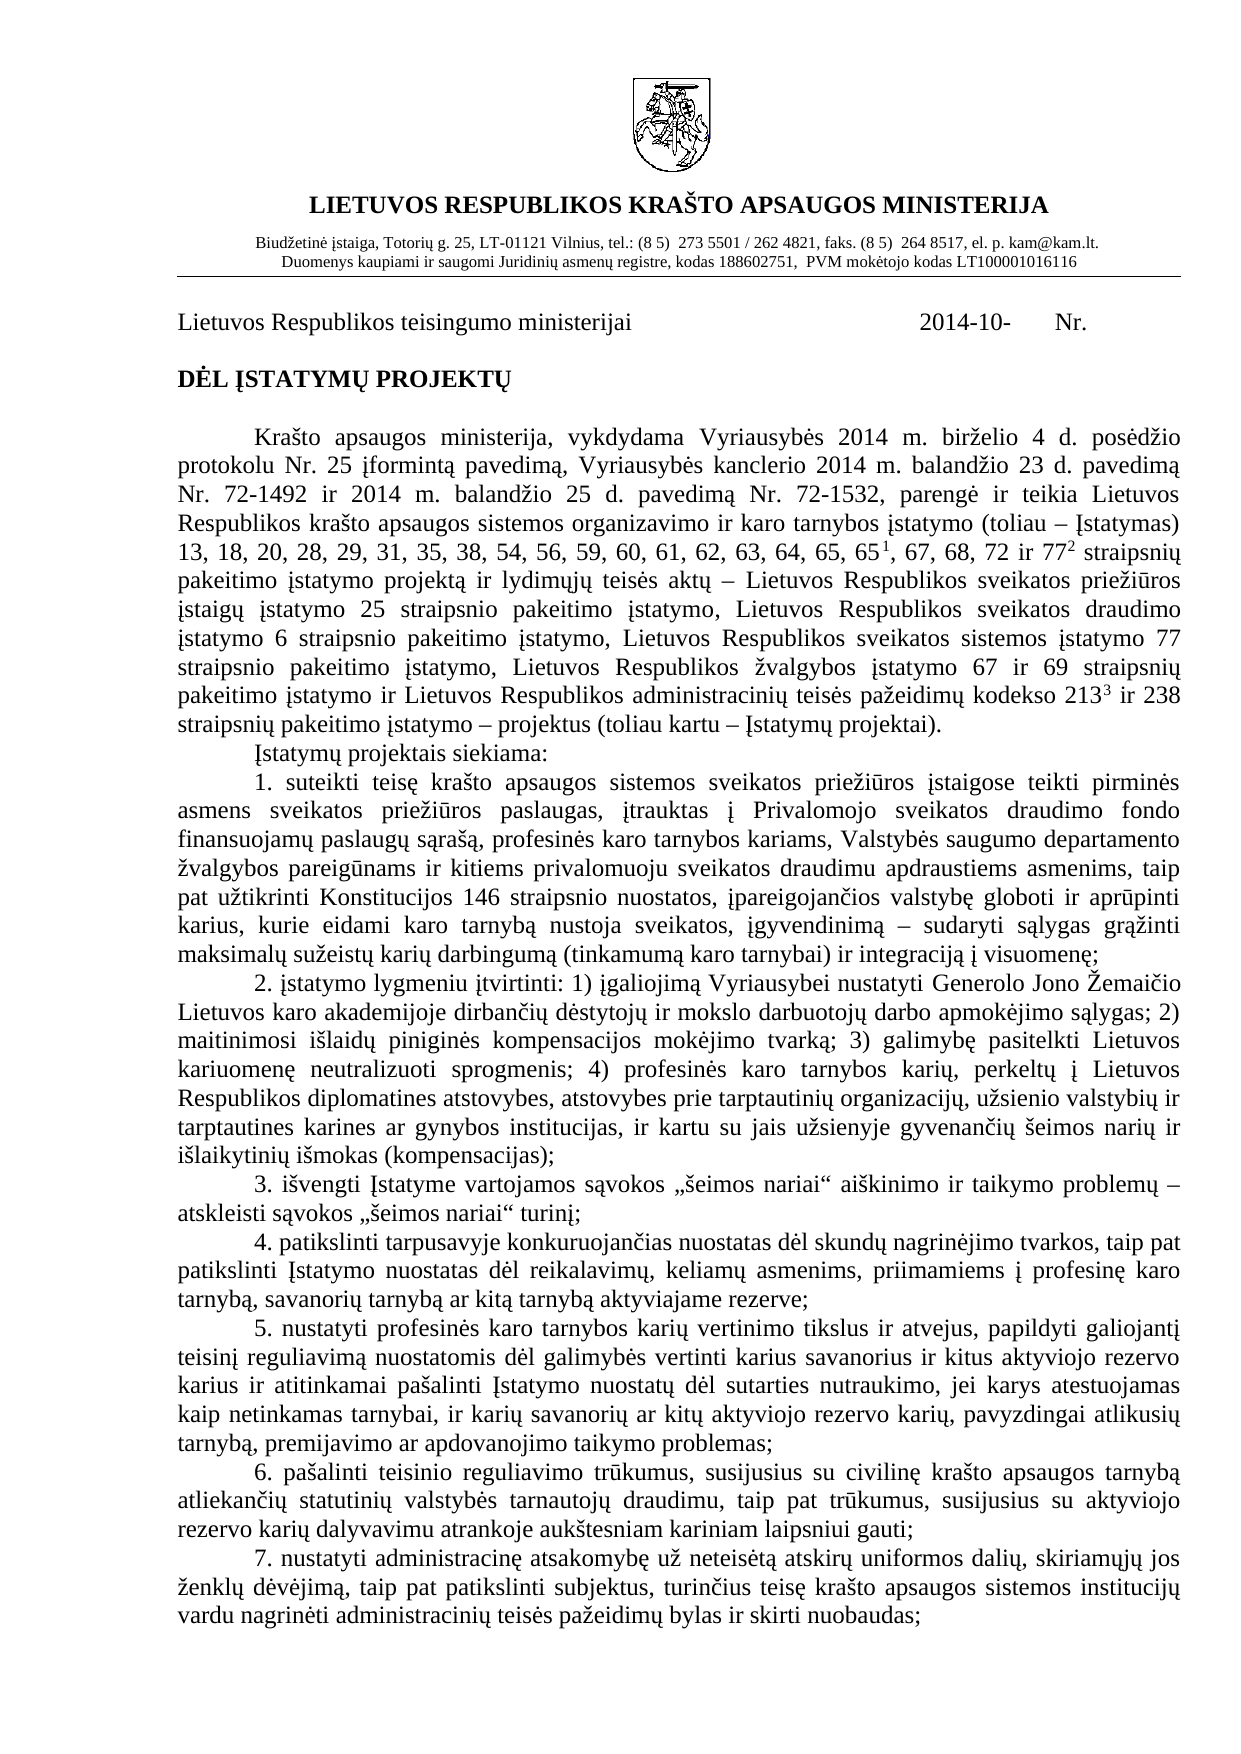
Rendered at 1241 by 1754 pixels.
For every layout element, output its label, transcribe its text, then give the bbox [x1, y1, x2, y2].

text 5. nustatyti profesinės karo tarnybos karių vertinimo tikslus ir atvejus, papildyti galiojantį teisinį reguliavimą nuostatomis dėl galimybės vertinti karius savanorius ir kitus aktyviojo rezervo karius ir atitinkamai pašalinti Įstatymo nuostatų dėl sutarties nutraukimo, jei karys atestuojamas kaip netinkamas tarnybai, ir karių savanorių ar kitų aktyviojo rezervo karių, pavyzdingai atlikusių tarnybą, premijavimo ar apdovanojimo taikymo problemas; [177, 1313, 1181, 1457]
text Lietuvos Respublikos teisingumo ministerijai 2014-10- Nr. [177, 307, 1181, 336]
text DĖL ĮSTATYMŲ PROJEKTŲ [177, 364, 1181, 393]
text Krašto apsaugos ministerija, vykdydama Vyriausybės 2014 m. birželio 4 d. posėdžio protokolu Nr. 25 įformintą pavedimą, Vyriausybės kanclerio 2014 m. balandžio 23 d. pavedimą Nr. 72-1492 ir 2014 m. balandžio 25 d. pavedimą Nr. 72-1532, parengė ir teikia Lietuvos Respublikos krašto apsaugos sistemos organizavimo ir karo tarnybos įstatymo (toliau – Įstatymas) 13, 18, 20, 28, 29, 31, 35, 38, 54, 56, 59, 60, 61, 62, 63, 64, 65, 651, 67, 68, 72 ir 772 straipsnių pakeitimo įstatymo projektą ir lydimųjų teisės aktų – Lietuvos Respublikos sveikatos priežiūros įstaigų įstatymo 25 straipsnio pakeitimo įstatymo, Lietuvos Respublikos sveikatos draudimo įstatymo 6 straipsnio pakeitimo įstatymo, Lietuvos Respublikos sveikatos sistemos įstatymo 77 straipsnio pakeitimo įstatymo, Lietuvos Respublikos žvalgybos įstatymo 67 ir 69 straipsnių pakeitimo įstatymo ir Lietuvos Respublikos administracinių teisės pažeidimų kodekso 2133 ir 238 straipsnių pakeitimo įstatymo – projektus (toliau kartu – Įstatymų projektai). [177, 422, 1181, 738]
text 7. nustatyti administracinę atsakomybę už neteisėtą atskirų uniformos dalių, skiriamųjų jos ženklų dėvėjimą, taip pat patikslinti subjektus, turinčius teisę krašto apsaugos sistemos institucijų vardu nagrinėti administracinių teisės pažeidimų bylas ir skirti nuobaudas; [177, 1543, 1181, 1629]
text Biudžetinė įstaiga, Totorių g. 25, LT-01121 Vilnius, tel.: (8 5) 273 5501 / 262 4821, faks. (8 5) 264 8517, el. p. kam@kam.lt. Duomenys kaupiami ir saugomi Juridinių asmenų registre, kodas 188602751, PVM mokėtojo kodas LT100001016116 [177, 233, 1181, 271]
text 2. įstatymo lygmeniu įtvirtinti: 1) įgaliojimą Vyriausybei nustatyti Generolo Jono Žemaičio Lietuvos karo akademijoje dirbančių dėstytojų ir mokslo darbuotojų darbo apmokėjimo sąlygas; 2) maitinimosi išlaidų piniginės kompensacijos mokėjimo tvarką; 3) galimybę pasitelkti Lietuvos kariuomenę neutralizuoti sprogmenis; 4) profesinės karo tarnybos karių, perkeltų į Lietuvos Respublikos diplomatines atstovybes, atstovybes prie tarptautinių organizacijų, užsienio valstybių ir tarptautines karines ar gynybos institucijas, ir kartu su jais užsienyje gyvenančių šeimos narių ir išlaikytinių išmokas (kompensacijas); [177, 968, 1181, 1169]
text 4. patikslinti tarpusavyje konkuruojančias nuostatas dėl skundų nagrinėjimo tvarkos, taip pat patikslinti Įstatymo nuostatas dėl reikalavimų, keliamų asmenims, priimamiems į profesinę karo tarnybą, savanorių tarnybą ar kitą tarnybą aktyviajame rezerve; [177, 1227, 1181, 1313]
text Įstatymų projektais siekiama: [177, 738, 1181, 767]
subtitle LIETUVOS RESPUBLIKOS KRAŠTO APSAUGOS MINISTERIJA [177, 190, 1181, 219]
text 3. išvengti Įstatyme vartojamos sąvokos „šeimos nariai“ aiškinimo ir taikymo problemų – atskleisti sąvokos „šeimos nariai“ turinį; [177, 1169, 1181, 1227]
text 1. suteikti teisę krašto apsaugos sistemos sveikatos priežiūros įstaigose teikti pirminės asmens sveikatos priežiūros paslaugas, įtrauktas į Privalomojo sveikatos draudimo fondo finansuojamų paslaugų sąrašą, profesinės karo tarnybos kariams, Valstybės saugumo departamento žvalgybos pareigūnams ir kitiems privalomuoju sveikatos draudimu apdraustiems asmenims, taip pat užtikrinti Konstitucijos 146 straipsnio nuostatos, įpareigojančios valstybę globoti ir aprūpinti karius, kurie eidami karo tarnybą nustoja sveikatos, įgyvendinimą – sudaryti sąlygas grąžinti maksimalų sužeistų karių darbingumą (tinkamumą karo tarnybai) ir integraciją į visuomenę; [177, 767, 1181, 968]
text 6. pašalinti teisinio reguliavimo trūkumus, susijusius su civilinę krašto apsaugos tarnybą atliekančių statutinių valstybės tarnautojų draudimu, taip pat trūkumus, susijusius su aktyviojo rezervo karių dalyvavimu atrankoje aukštesniam kariniam laipsniui gauti; [177, 1457, 1181, 1543]
